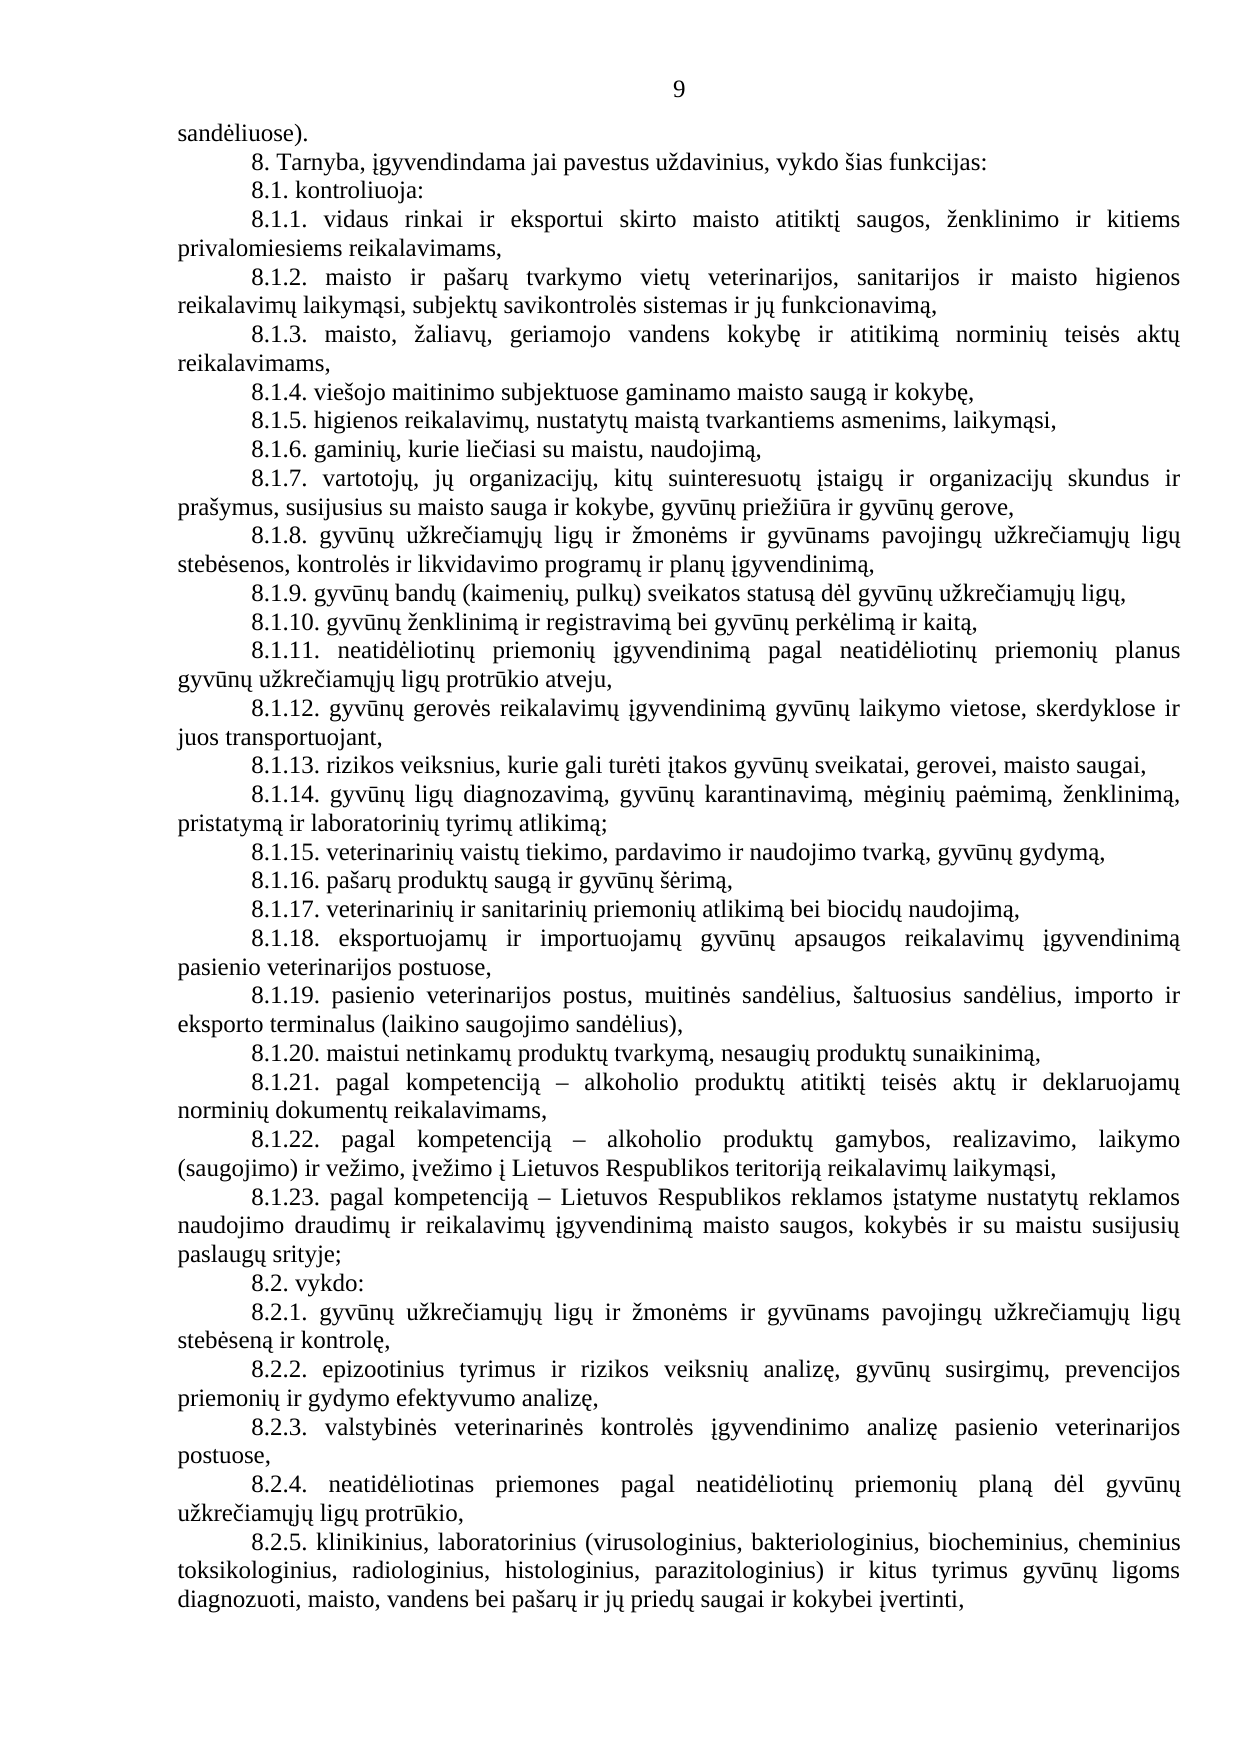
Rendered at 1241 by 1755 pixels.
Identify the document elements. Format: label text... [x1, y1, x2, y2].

text 8.1.18. eksportuojamų ir importuojamų gyvūnų apsaugos reikalavimų įgyvendinimą pasienio veterinarijos postuose, [177, 923, 1181, 981]
text sandėliuose). [177, 118, 1181, 147]
text 8.1.23. pagal kompetenciją – Lietuvos Respublikos reklamos įstatyme nustatytų reklamos naudojimo draudimų ir reikalavimų įgyvendinimą maisto saugos, kokybės ir su maistu susijusių paslaugų srityje; [177, 1182, 1181, 1268]
text 8. Tarnyba, įgyvendindama jai pavestus uždavinius, vykdo šias funkcijas: [177, 147, 1181, 176]
text 8.1.11. neatidėliotinų priemonių įgyvendinimą pagal neatidėliotinų priemonių planus gyvūnų užkrečiamųjų ligų protrūkio atveju, [177, 636, 1181, 693]
text 8.2. vykdo: [177, 1268, 1181, 1297]
text 8.1.15. veterinarinių vaistų tiekimo, pardavimo ir naudojimo tvarką, gyvūnų gydymą, [177, 837, 1181, 866]
text 8.2.2. epizootinius tyrimus ir rizikos veiksnių analizę, gyvūnų susirgimų, prevencijos priemonių ir gydymo efektyvumo analizę, [177, 1354, 1181, 1412]
text 8.1.5. higienos reikalavimų, nustatytų maistą tvarkantiems asmenims, laikymąsi, [177, 406, 1181, 434]
text 8.1.16. pašarų produktų saugą ir gyvūnų šėrimą, [177, 866, 1181, 894]
text 8.1.4. viešojo maitinimo subjektuose gaminamo maisto saugą ir kokybę, [177, 377, 1181, 406]
text 8.1.21. pagal kompetenciją – alkoholio produktų atitiktį teisės aktų ir deklaruojamų norminių dokumentų reikalavimams, [177, 1067, 1181, 1124]
text 8.1.3. maisto, žaliavų, geriamojo vandens kokybę ir atitikimą norminių teisės aktų reikalavimams, [177, 319, 1181, 377]
text 8.2.4. neatidėliotinas priemones pagal neatidėliotinų priemonių planą dėl gyvūnų užkrečiamųjų ligų protrūkio, [177, 1469, 1181, 1527]
text 8.1.14. gyvūnų ligų diagnozavimą, gyvūnų karantinavimą, mėginių paėmimą, ženklinimą, pristatymą ir laboratorinių tyrimų atlikimą; [177, 779, 1181, 837]
text 8.1.17. veterinarinių ir sanitarinių priemonių atlikimą bei biocidų naudojimą, [177, 894, 1181, 923]
text 8.1.19. pasienio veterinarijos postus, muitinės sandėlius, šaltuosius sandėlius, importo ir eksporto terminalus (laikino saugojimo sandėlius), [177, 981, 1181, 1038]
text 8.1.13. rizikos veiksnius, kurie gali turėti įtakos gyvūnų sveikatai, gerovei, maisto saugai, [177, 751, 1181, 779]
text 8.2.3. valstybinės veterinarinės kontrolės įgyvendinimo analizę pasienio veterinarijos postuose, [177, 1412, 1181, 1469]
text 8.1.2. maisto ir pašarų tvarkymo vietų veterinarijos, sanitarijos ir maisto higienos reikalavimų laikymąsi, subjektų savikontrolės sistemas ir jų funkcionavimą, [177, 262, 1181, 319]
text 8.2.5. klinikinius, laboratorinius (virusologinius, bakteriologinius, biocheminius, cheminius toksikologinius, radiologinius, histologinius, parazitologinius) ir kitus tyrimus gyvūnų ligoms diagnozuoti, maisto, vandens bei pašarų ir jų priedų saugai ir kokybei įvertinti, [177, 1527, 1181, 1613]
text 8.1. kontroliuoja: [177, 176, 1181, 204]
text 8.1.12. gyvūnų gerovės reikalavimų įgyvendinimą gyvūnų laikymo vietose, skerdyklose ir juos transportuojant, [177, 693, 1181, 751]
text 8.1.7. vartotojų, jų organizacijų, kitų suinteresuotų įstaigų ir organizacijų skundus ir prašymus, susijusius su maisto sauga ir kokybe, gyvūnų priežiūra ir gyvūnų gerove, [177, 463, 1181, 521]
text 8.1.8. gyvūnų užkrečiamųjų ligų ir žmonėms ir gyvūnams pavojingų užkrečiamųjų ligų stebėsenos, kontrolės ir likvidavimo programų ir planų įgyvendinimą, [177, 521, 1181, 578]
text 8.1.9. gyvūnų bandų (kaimenių, pulkų) sveikatos statusą dėl gyvūnų užkrečiamųjų ligų, [177, 578, 1181, 607]
text 8.1.10. gyvūnų ženklinimą ir registravimą bei gyvūnų perkėlimą ir kaitą, [177, 607, 1181, 636]
text 8.2.1. gyvūnų užkrečiamųjų ligų ir žmonėms ir gyvūnams pavojingų užkrečiamųjų ligų stebėseną ir kontrolę, [177, 1297, 1181, 1354]
text 8.1.6. gaminių, kurie liečiasi su maistu, naudojimą, [177, 434, 1181, 463]
text 8.1.1. vidaus rinkai ir eksportui skirto maisto atitiktį saugos, ženklinimo ir kitiems privalomiesiems reikalavimams, [177, 204, 1181, 262]
text 8.1.22. pagal kompetenciją – alkoholio produktų gamybos, realizavimo, laikymo (saugojimo) ir vežimo, įvežimo į Lietuvos Respublikos teritoriją reikalavimų laikymąsi, [177, 1124, 1181, 1182]
text 8.1.20. maistui netinkamų produktų tvarkymą, nesaugių produktų sunaikinimą, [177, 1038, 1181, 1067]
